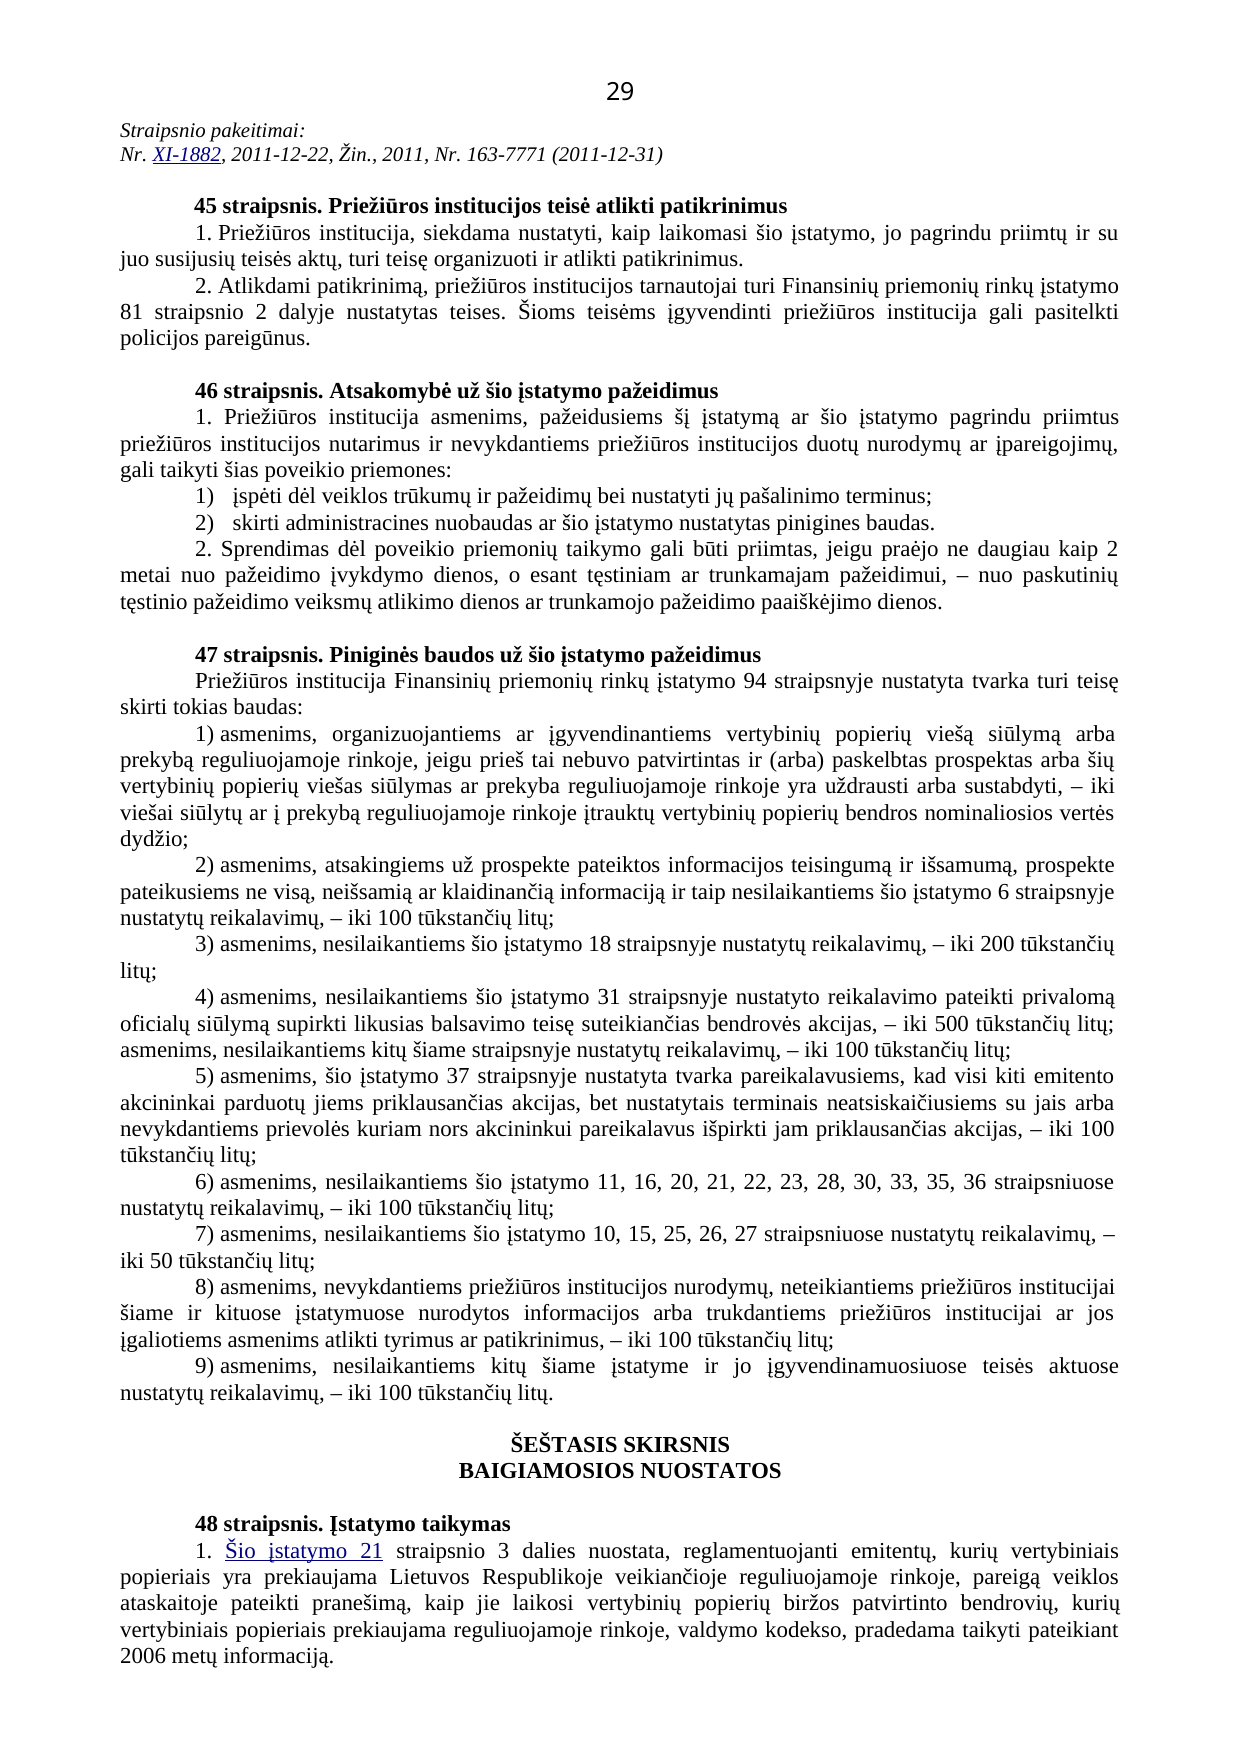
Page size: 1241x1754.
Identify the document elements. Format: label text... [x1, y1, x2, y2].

list skirti administracines nuobaudas ar šio įstatymo nustatytas pinigines baudas. [120, 509, 1120, 535]
text 4) asmenims, nesilaikantiems šio įstatymo 31 straipsnyje nustatyto reikalavimo pateikti privalomą oficialų siūlymą supirkti likusias balsavimo teisę suteikiančias bendrovės akcijas, – iki 500 tūkstančių litų; asmenims, nesilaikantiems kitų šiame straipsnyje nustatytų reikalavimų, – iki 100 tūkstančių litų; [120, 983, 1116, 1062]
text 6) asmenims, nesilaikantiems šio įstatymo 11, 16, 20, 21, 22, 23, 28, 30, 33, 35, 36 straipsniuose nustatytų reikalavimų, – iki 100 tūkstančių litų; [120, 1168, 1116, 1220]
list įspėti dėl veiklos trūkumų ir pažeidimų bei nustatyti jų pašalinimo terminus; [120, 482, 1120, 509]
text Straipsnio pakeitimai: [120, 118, 1120, 142]
text 1. Priežiūros institucija, siekdama nustatyti, kaip laikomasi šio įstatymo, jo pagrindu priimtų ir su juo susijusių teisės aktų, turi teisę organizuoti ir atlikti patikrinimus. [120, 219, 1120, 272]
text 1. Priežiūros institucija asmenims, pažeidusiems šį įstatymą ar šio įstatymo pagrindu priimtus priežiūros institucijos nutarimus ir nevykdantiems priežiūros institucijos duotų nurodymų ar įpareigojimų, gali taikyti šias poveikio priemones: [120, 403, 1120, 482]
text 48 straipsnis. Įstatymo taikymas [120, 1510, 1120, 1537]
text Nr. XI-1882, 2011-12-22, Žin., 2011, Nr. 163-7771 (2011-12-31) [120, 142, 1120, 166]
text 1. Šio įstatymo 21 straipsnio 3 dalies nuostata, reglamentuojanti emitentų, kurių vertybiniais popieriais yra prekiaujama Lietuvos Respublikoje veikiančioje reguliuojamoje rinkoje, pareigą veiklos ataskaitoje pateikti pranešimą, kaip jie laikosi vertybinių popierių biržos patvirtinto bendrovių, kurių vertybiniais popieriais prekiaujama reguliuojamoje rinkoje, valdymo kodekso, pradedama taikyti pateikiant 2006 metų informaciją. [120, 1537, 1120, 1668]
text 2. Sprendimas dėl poveikio priemonių taikymo gali būti priimtas, jeigu praėjo ne daugiau kaip 2 metai nuo pažeidimo įvykdymo dienos, o esant tęstiniam ar trunkamajam pažeidimui, – nuo paskutinių tęstinio pažeidimo veiksmų atlikimo dienos ar trunkamojo pažeidimo paaiškėjimo dienos. [120, 535, 1120, 614]
text 5) asmenims, šio įstatymo 37 straipsnyje nustatyta tvarka pareikalavusiems, kad visi kiti emitento akcininkai parduotų jiems priklausančias akcijas, bet nustatytais terminais neatsiskaičiusiems su jais arba nevykdantiems prievolės kuriam nors akcininkui pareikalavus išpirkti jam priklausančias akcijas, – iki 100 tūkstančių litų; [120, 1062, 1116, 1168]
subtitle ŠEŠTASIS SKIRSNIS [120, 1431, 1120, 1458]
text 8) asmenims, nevykdantiems priežiūros institucijos nurodymų, neteikiantiems priežiūros institucijai šiame ir kituose įstatymuose nurodytos informacijos arba trukdantiems priežiūros institucijai ar jos įgaliotiems asmenims atlikti tyrimus ar patikrinimus, – iki 100 tūkstančių litų; [120, 1273, 1116, 1352]
text 2) asmenims, atsakingiems už prospekte pateiktos informacijos teisingumą ir išsamumą, prospekte pateikusiems ne visą, neišsamią ar klaidinančią informaciją ir taip nesilaikantiems šio įstatymo 6 straipsnyje nustatytų reikalavimų, – iki 100 tūkstančių litų; [120, 851, 1116, 931]
text 2. Atlikdami patikrinimą, priežiūros institucijos tarnautojai turi Finansinių priemonių rinkų įstatymo 81 straipsnio 2 dalyje nustatytas teises. Šioms teisėms įgyvendinti priežiūros institucija gali pasitelkti policijos pareigūnus. [120, 272, 1120, 351]
text 3) asmenims, nesilaikantiems šio įstatymo 18 straipsnyje nustatytų reikalavimų, – iki 200 tūkstančių litų; [120, 931, 1116, 983]
text 9) asmenims, nesilaikantiems kitų šiame įstatyme ir jo įgyvendinamuosiuose teisės aktuose nustatytų reikalavimų, – iki 100 tūkstančių litų. [120, 1352, 1120, 1405]
text 7) asmenims, nesilaikantiems šio įstatymo 10, 15, 25, 26, 27 straipsniuose nustatytų reikalavimų, – iki 50 tūkstančių litų; [120, 1220, 1116, 1273]
text 47 straipsnis. Piniginės baudos už šio įstatymo pažeidimus [120, 641, 1120, 667]
text BAIGIAMOSIOS NUOSTATOS [120, 1458, 1120, 1484]
text 1) asmenims, organizuojantiems ar įgyvendinantiems vertybinių popierių viešą siūlymą arba prekybą reguliuojamoje rinkoje, jeigu prieš tai nebuvo patvirtintas ir (arba) paskelbtas prospektas arba šių vertybinių popierių viešas siūlymas ar prekyba reguliuojamoje rinkoje yra uždrausti arba sustabdyti, – iki viešai siūlytų ar į prekybą reguliuojamoje rinkoje įtrauktų vertybinių popierių bendros nominaliosios vertės dydžio; [120, 720, 1116, 851]
text 45 straipsnis. Priežiūros institucijos teisė atlikti patikrinimus [194, 193, 1120, 219]
text 46 straipsnis. Atsakomybė už šio įstatymo pažeidimus [120, 377, 1120, 403]
text Priežiūros institucija Finansinių priemonių rinkų įstatymo 94 straipsnyje nustatyta tvarka turi teisę skirti tokias baudas: [120, 667, 1120, 720]
